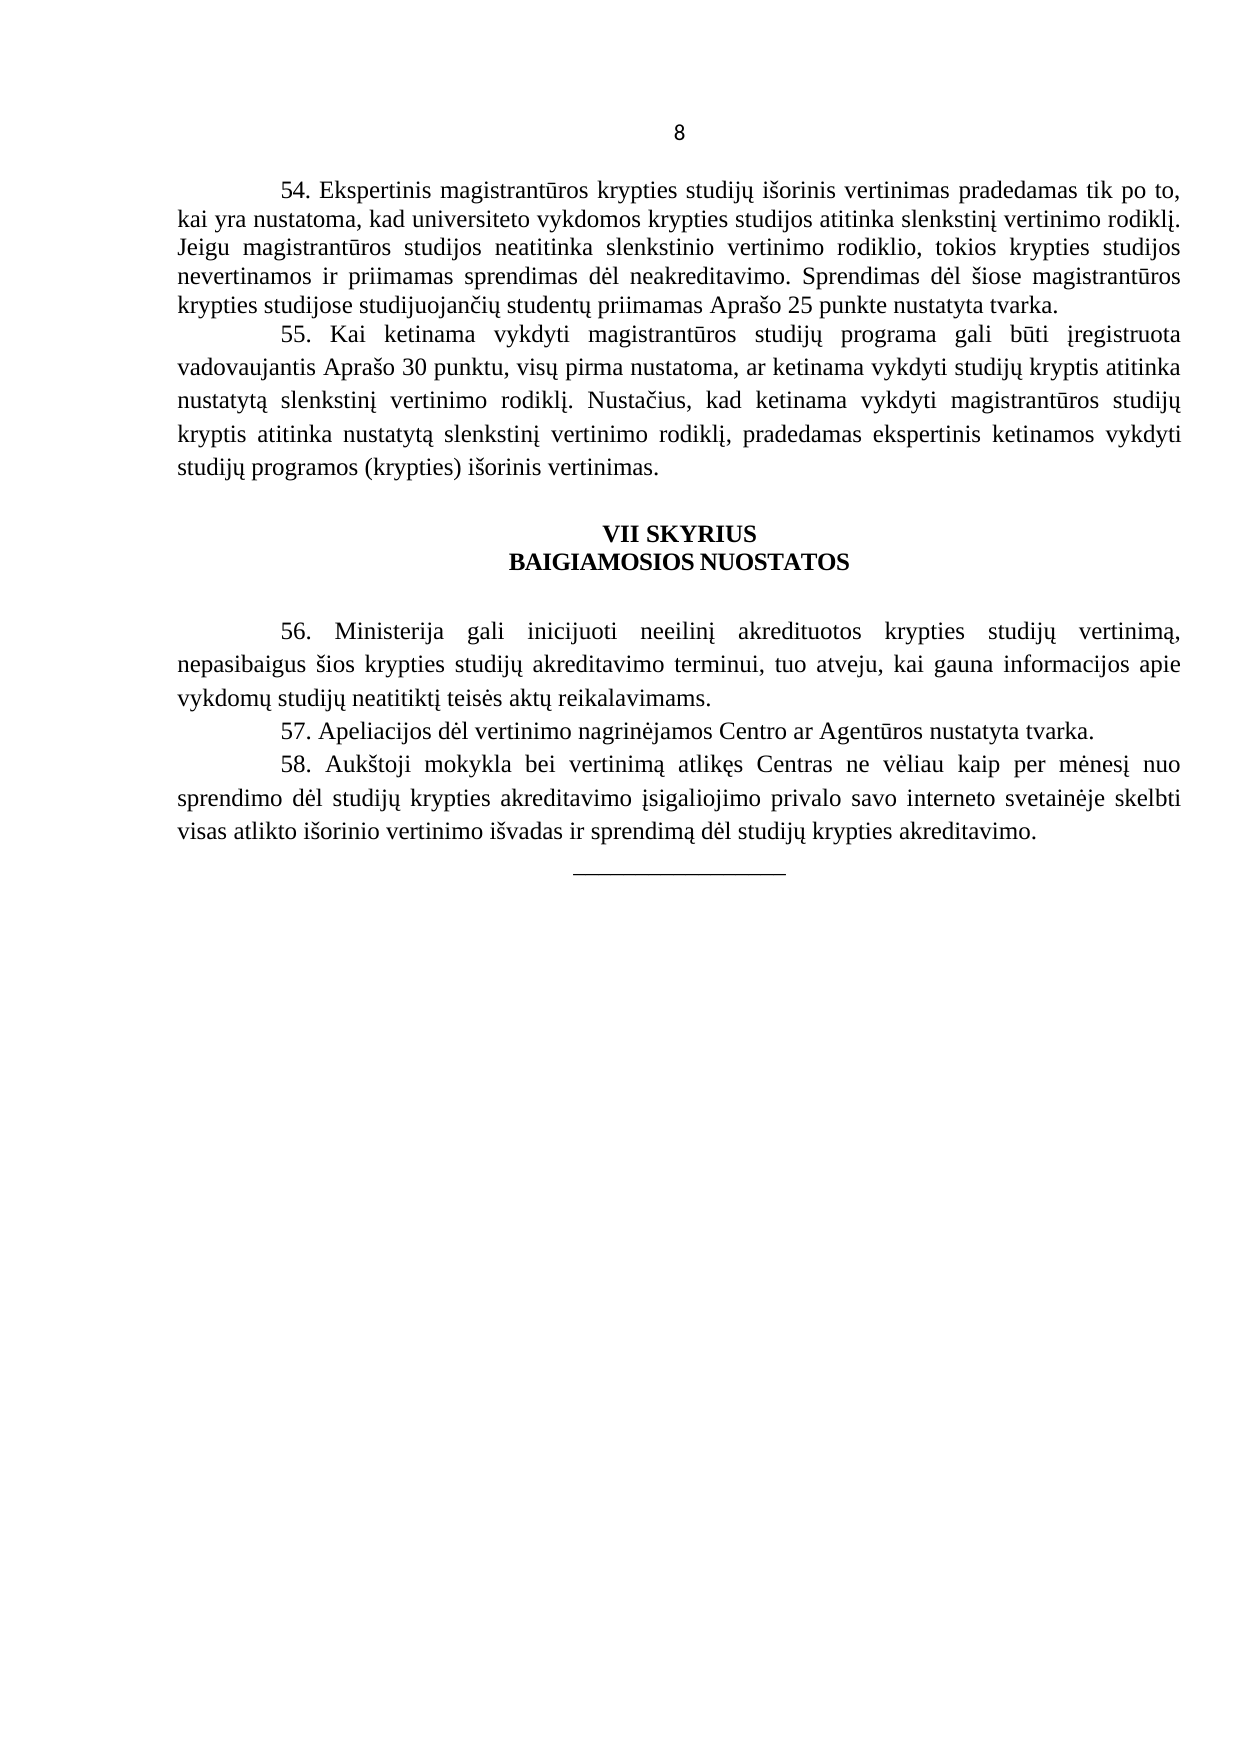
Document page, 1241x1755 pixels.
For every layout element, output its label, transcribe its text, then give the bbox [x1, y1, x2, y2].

text 55. Kai ketinama vykdyti magistrantūros studijų programa gali būti įregistruota vadovaujantis Aprašo 30 punktu, visų pirma nustatoma, ar ketinama vykdyti studijų kryptis atitinka nustatytą slenkstinį vertinimo rodiklį. Nustačius, kad ketinama vykdyti magistrantūros studijų kryptis atitinka nustatytą slenkstinį vertinimo rodiklį, pradedamas ekspertinis ketinamos vykdyti studijų programos (krypties) išorinis vertinimas. [177, 319, 1182, 481]
text 58. Aukštoji mokykla bei vertinimą atlikęs Centras ne vėliau kaip per mėnesį nuo sprendimo dėl studijų krypties akreditavimo įsigaliojimo privalo savo interneto svetainėje skelbti visas atlikto išorinio vertinimo išvadas ir sprendimą dėl studijų krypties akreditavimo. [177, 749, 1182, 845]
text 56. Ministerija gali inicijuoti neeilinį akredituotos krypties studijų vertinimą, nepasibaigus šios krypties studijų akreditavimo terminui, tuo atveju, kai gauna informacijos apie vykdomų studijų neatitiktį teisės aktų reikalavimams. [177, 616, 1182, 712]
text 57. Apeliacijos dėl vertinimo nagrinėjamos Centro ar Agentūros nustatyta tvarka. [177, 716, 1182, 745]
text VII SKYRIUS [177, 519, 1182, 547]
text 54. Ekspertinis magistrantūros krypties studijų išorinis vertinimas pradedamas tik po to, kai yra nustatoma, kad universiteto vykdomos krypties studijos atitinka slenkstinį vertinimo rodiklį. Jeigu magistrantūros studijos neatitinka slenkstinio vertinimo rodiklio, tokios krypties studijos nevertinamos ir priimamas sprendimas dėl neakreditavimo. Sprendimas dėl šiose magistrantūros krypties studijose studijuojančių studentų priimamas Aprašo 25 punkte nustatyta tvarka. [177, 175, 1182, 319]
text BAIGIAMOSIOS NUOSTATOS [177, 547, 1182, 576]
text _________________ [177, 849, 1182, 878]
